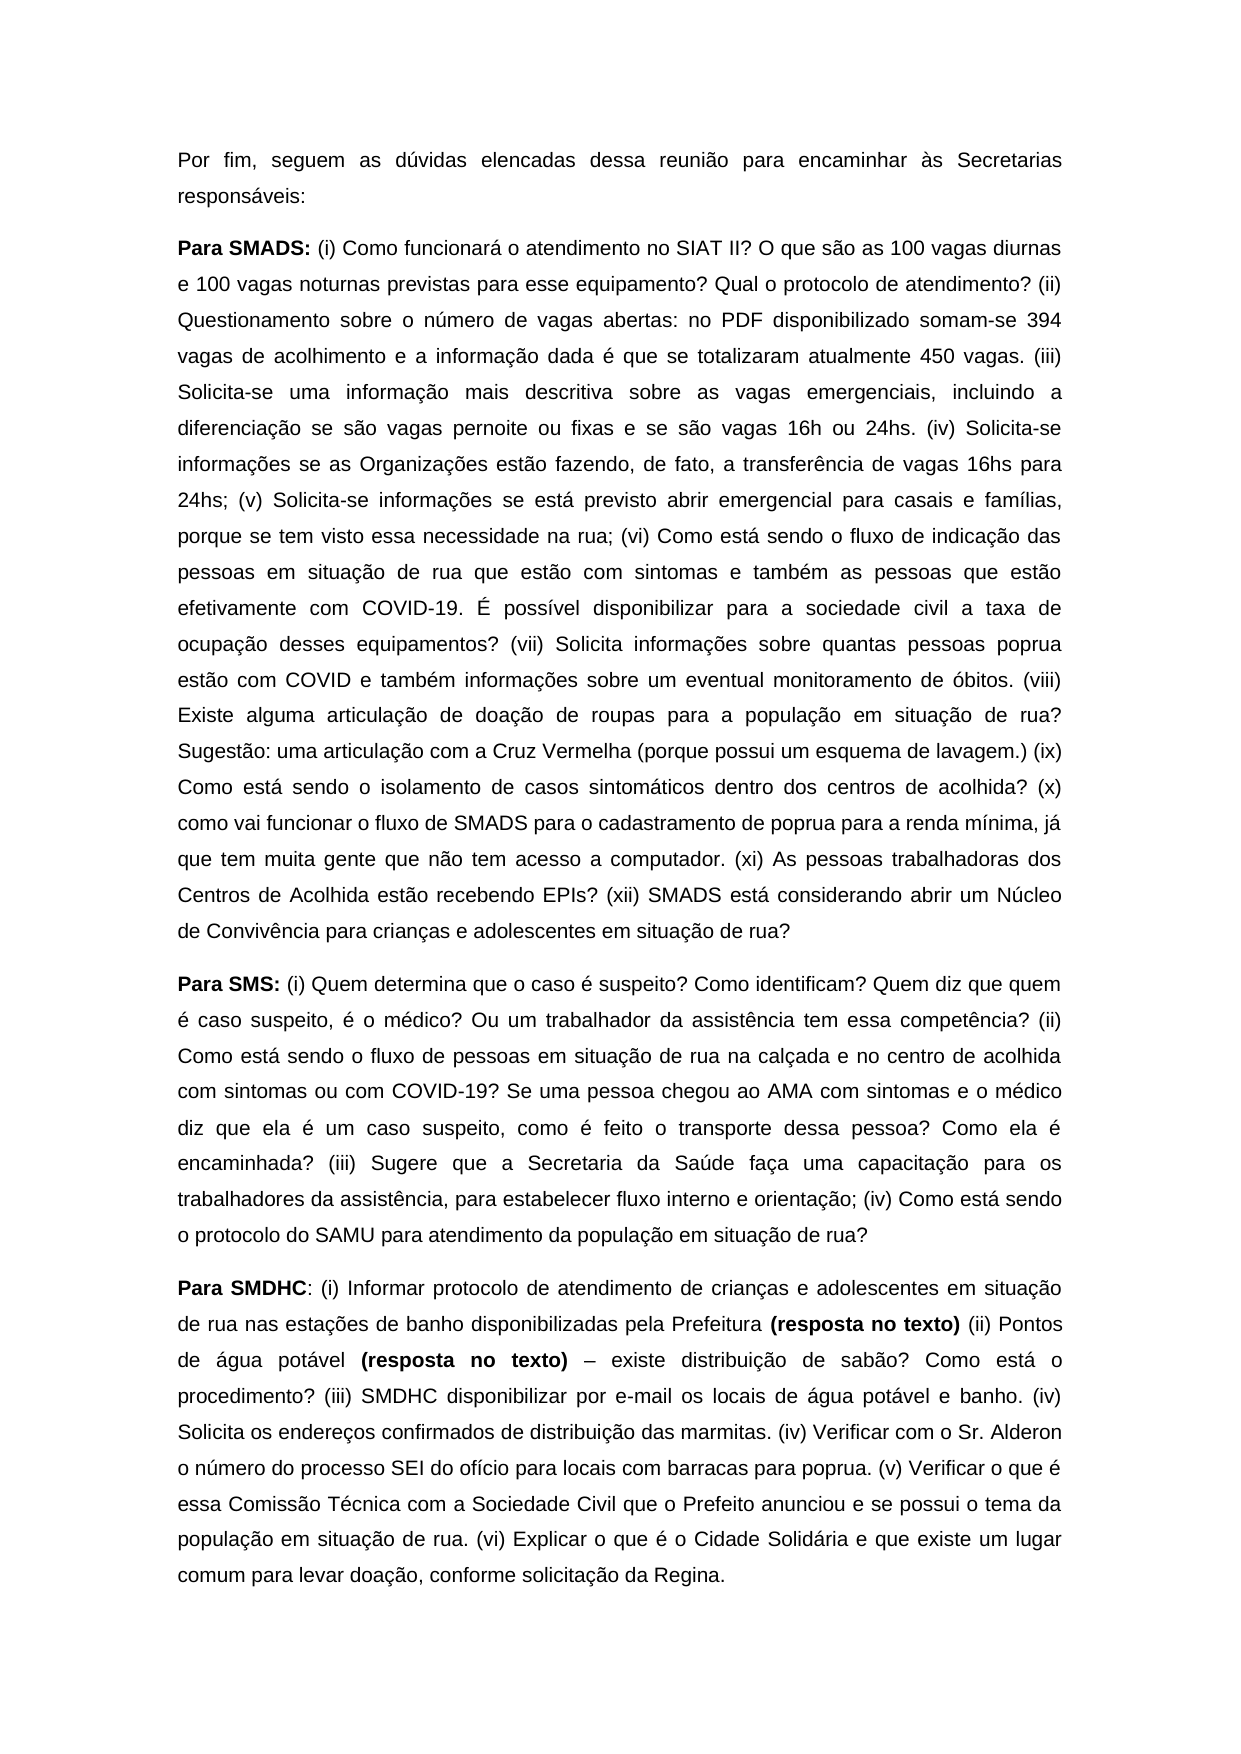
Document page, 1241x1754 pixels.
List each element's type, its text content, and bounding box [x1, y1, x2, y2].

text Para SMS: (i) Quem determina que o caso é suspeito? Como identificam? Quem diz que quem é caso suspeito, é o médico? Ou um trabalhador da assistência tem essa competência? (ii) Como está sendo o fluxo de pessoas em situação de rua na calçada e no centro de acolhida com sintomas ou com COVID-19? Se uma pessoa chegou ao AMA com sintomas e o médico diz que ela é um caso suspeito, como é feito o transporte dessa pessoa? Como ela é encaminhada? (iii) Sugere que a Secretaria da Saúde faça uma capacitação para os trabalhadores da assistência, para estabelecer fluxo interno e orientação; (iv) Como está sendo o protocolo do SAMU para atendimento da população em situação de rua? [177, 972, 1063, 1247]
text Por fim, seguem as dúvidas elencadas dessa reunião para encaminhar às Secretarias responsáveis: [177, 148, 1063, 207]
text Para SMADS: (i) Como funcionará o atendimento no SIAT II? O que são as 100 vagas diurnas e 100 vagas noturnas previstas para esse equipamento? Qual o protocolo de atendimento? (ii) Questionamento sobre o número de vagas abertas: no PDF disponibilizado somam-se 394 vagas de acolhimento e a informação dada é que se totalizaram atualmente 450 vagas. (iii) Solicita-se uma informação mais descritiva sobre as vagas emergenciais, incluindo a diferenciação se são vagas pernoite ou fixas e se são vagas 16h ou 24hs. (iv) Solicita-se informações se as Organizações estão fazendo, de fato, a transferência de vagas 16hs para 24hs; (v) Solicita-se informações se está previsto abrir emergencial para casais e famílias, porque se tem visto essa necessidade na rua; (vi) Como está sendo o fluxo de indicação das pessoas em situação de rua que estão com sintomas e também as pessoas que estão efetivamente com COVID-19. É possível disponibilizar para a sociedade civil a taxa de ocupação desses equipamentos? (vii) Solicita informações sobre quantas pessoas poprua estão com COVID e também informações sobre um eventual monitoramento de óbitos. (viii) Existe alguma articulação de doação de roupas para a população em situação de rua? Sugestão: uma articulação com a Cruz Vermelha (porque possui um esquema de lavagem.) (ix) Como está sendo o isolamento de casos sintomáticos dentro dos centros de acolhida? (x) como vai funcionar o fluxo de SMADS para o cadastramento de poprua para a renda mínima, já que tem muita gente que não tem acesso a computador. (xi) As pessoas trabalhadoras dos Centros de Acolhida estão recebendo EPIs? (xii) SMADS está considerando abrir um Núcleo de Convivência para crianças e adolescentes em situação de rua? [177, 236, 1063, 943]
text Para SMDHC: (i) Informar protocolo de atendimento de crianças e adolescentes em situação de rua nas estações de banho disponibilizadas pela Prefeitura (resposta no texto) (ii) Pontos de água potável (resposta no texto) – existe distribuição de sabão? Como está o procedimento? (iii) SMDHC disponibilizar por e-mail os locais de água potável e banho. (iv) Solicita os endereços confirmados de distribuição das marmitas. (iv) Verificar com o Sr. Alderon o número do processo SEI do ofício para locais com barracas para poprua. (v) Verificar o que é essa Comissão Técnica com a Sociedade Civil que o Prefeito anunciou e se possui o tema da população em situação de rua. (vi) Explicar o que é o Cidade Solidária e que existe um lugar comum para levar doação, conforme solicitação da Regina. [177, 1276, 1063, 1587]
